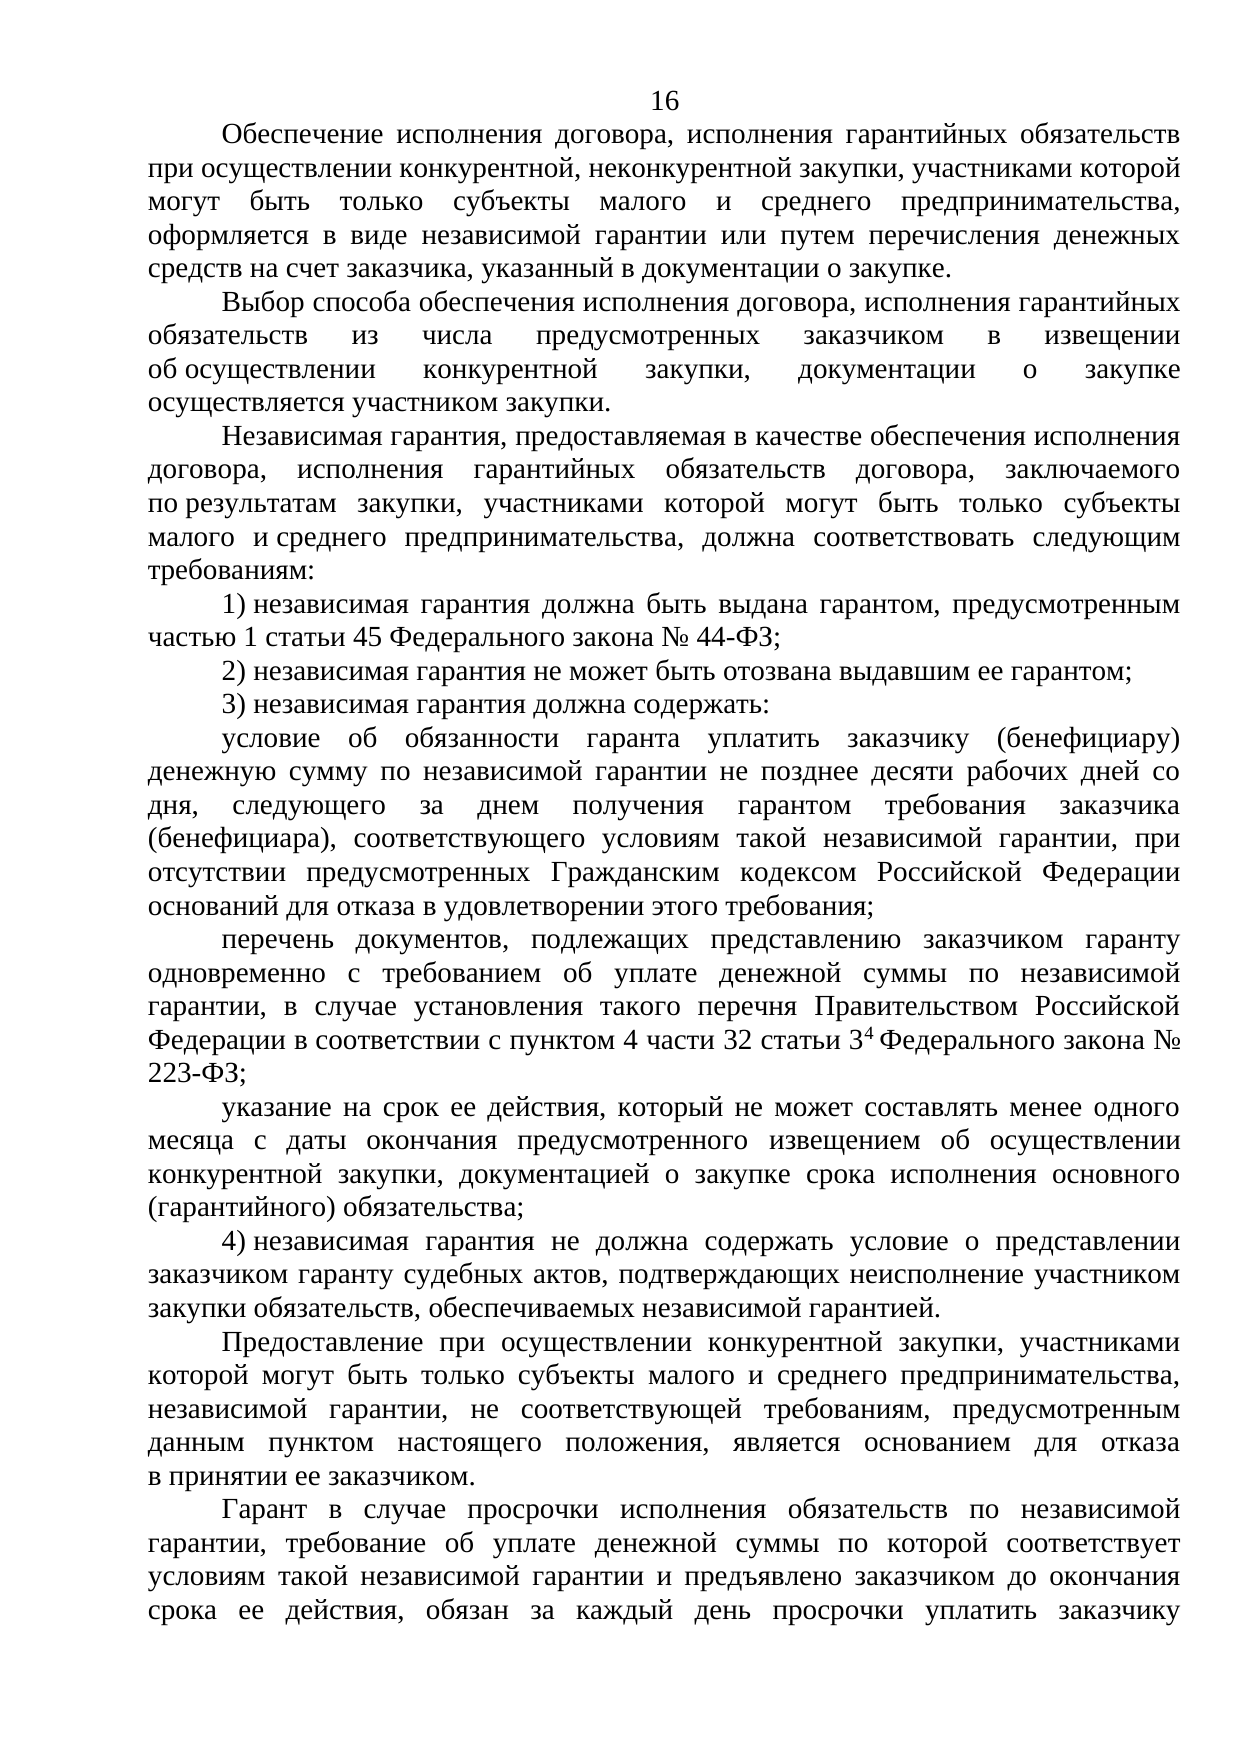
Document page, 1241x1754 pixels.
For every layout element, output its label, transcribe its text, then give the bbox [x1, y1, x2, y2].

text Предоставление при осуществлении конкурентной закупки, участниками которой могут быть только субъекты малого и среднего предпринимательства, независимой гарантии, не соответствующей требованиям, предусмотренным данным пунктом настоящего положения, является основанием для отказа в принятии ее заказчиком. [148, 1324, 1181, 1491]
text условие об обязанности гаранта уплатить заказчику (бенефициару) денежную сумму по независимой гарантии не позднее десяти рабочих дней со дня, следующего за днем получения гарантом требования заказчика (бенефициара), соответствующего условиям такой независимой гарантии, при отсутствии предусмотренных Гражданским кодексом Российской Федерации оснований для отказа в удовлетворении этого требования; [148, 720, 1181, 921]
text Обеспечение исполнения договора, исполнения гарантийных обязательств при осуществлении конкурентной, неконкурентной закупки, участниками которой могут быть только субъекты малого и среднего предпринимательства, оформляется в виде независимой гарантии или путем перечисления денежных средств на счет заказчика, указанный в документации о закупке. [148, 116, 1181, 284]
text Независимая гарантия, предоставляемая в качестве обеспечения исполнения договора, исполнения гарантийных обязательств договора, заключаемого по результатам закупки, участниками которой могут быть только субъекты малого и среднего предпринимательства, должна соответствовать следующим требованиям: [148, 418, 1181, 586]
text Гарант в случае просрочки исполнения обязательств по независимой гарантии, требование об уплате денежной суммы по которой соответствует условиям такой независимой гарантии и предъявлено заказчиком до окончания срока ее действия, обязан за каждый день просрочки уплатить заказчику [148, 1491, 1181, 1626]
text Выбор способа обеспечения исполнения договора, исполнения гарантийных обязательств из числа предусмотренных заказчиком в извещении об осуществлении конкурентной закупки, документации о закупке осуществляется участником закупки. [148, 284, 1181, 418]
text 1) независимая гарантия должна быть выдана гарантом, предусмотренным частью 1 статьи 45 Федерального закона № 44-ФЗ; [148, 586, 1181, 653]
text указание на срок ее действия, который не может составлять менее одного месяца с даты окончания предусмотренного извещением об осуществлении конкурентной закупки, документацией о закупке срока исполнения основного (гарантийного) обязательства; [148, 1089, 1181, 1223]
text 2) независимая гарантия не может быть отозвана выдавшим ее гарантом; [148, 653, 1181, 686]
text 3) независимая гарантия должна содержать: [148, 686, 1181, 720]
text перечень документов, подлежащих представлению заказчиком гаранту одновременно с требованием об уплате денежной суммы по независимой гарантии, в случае установления такого перечня Правительством Российской Федерации в соответствии с пунктом 4 части 32 статьи 34 Федерального закона № 223-ФЗ; [148, 921, 1181, 1089]
text 4) независимая гарантия не должна содержать условие о представлении заказчиком гаранту судебных актов, подтверждающих неисполнение участником закупки обязательств, обеспечиваемых независимой гарантией. [148, 1223, 1181, 1324]
